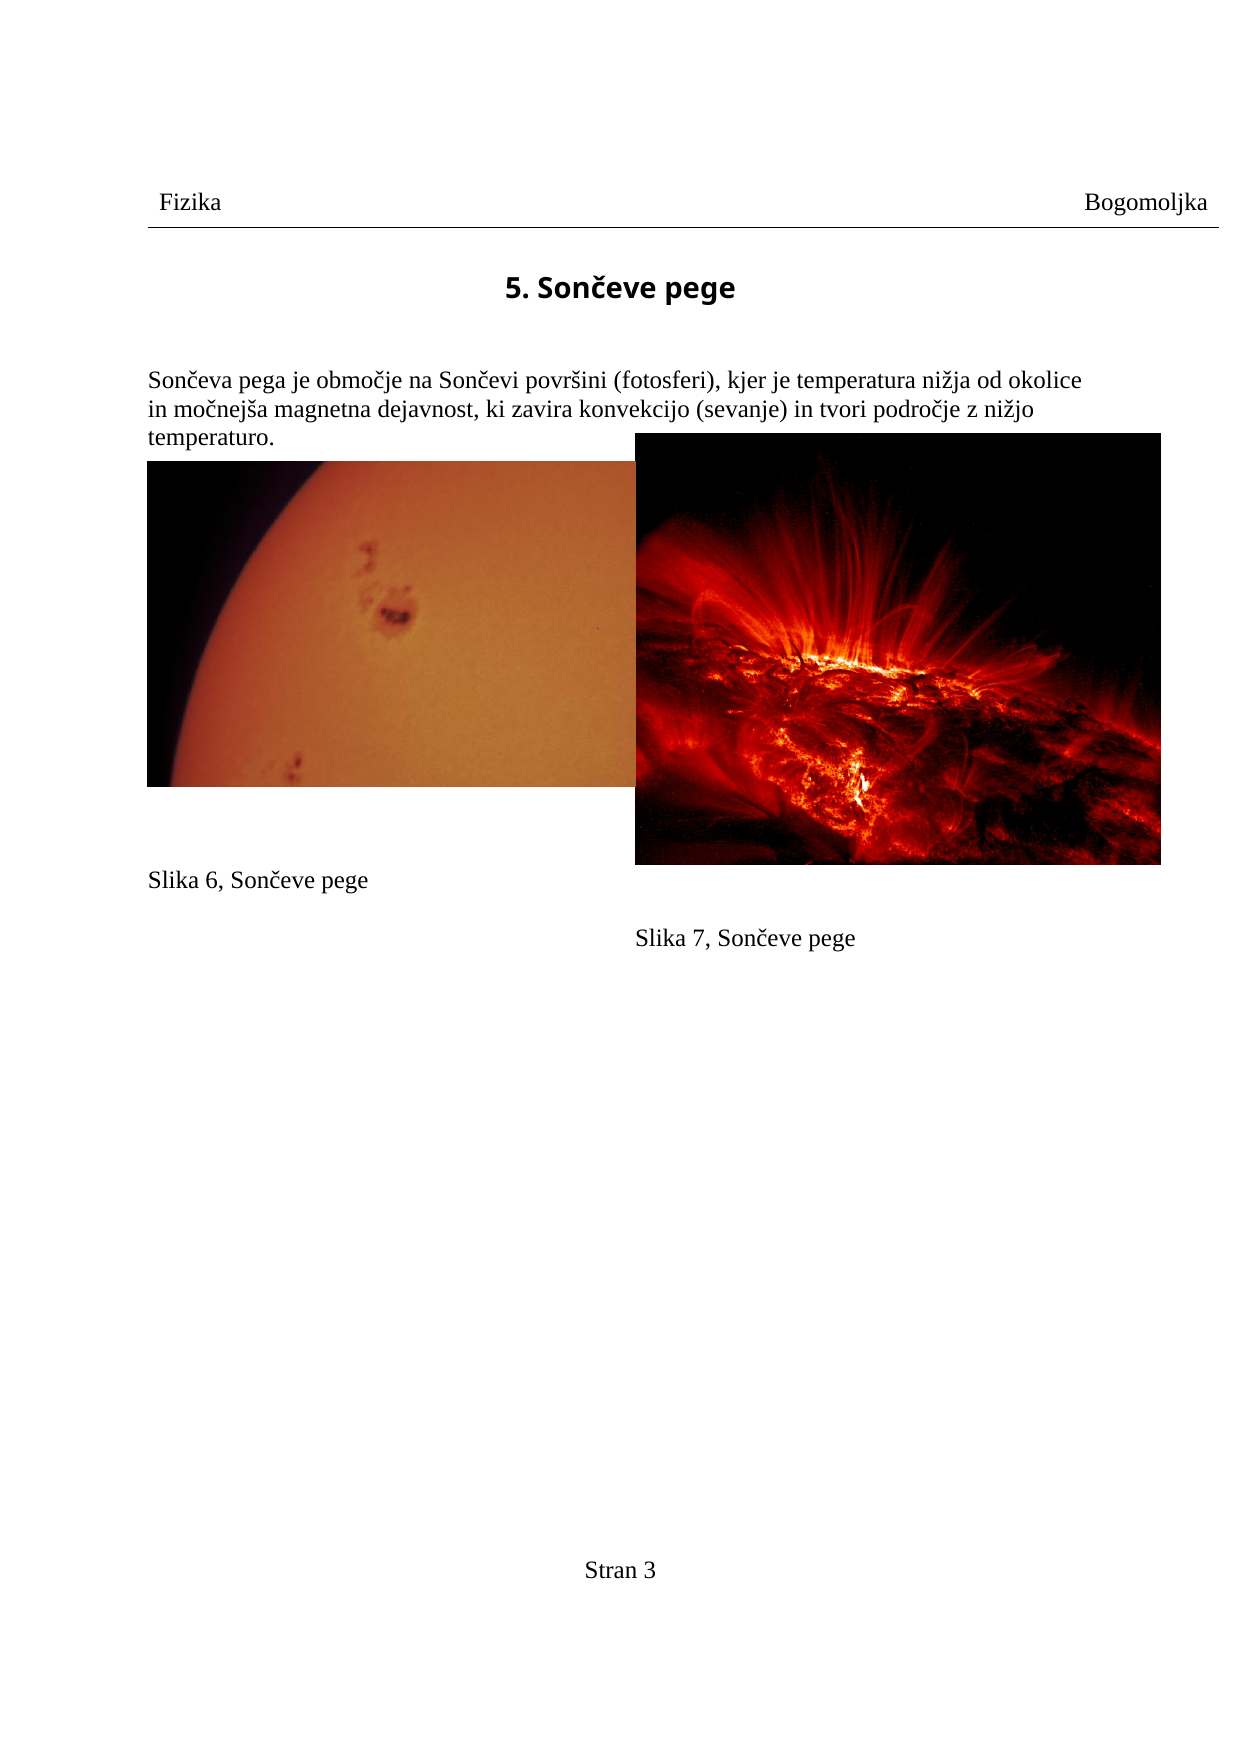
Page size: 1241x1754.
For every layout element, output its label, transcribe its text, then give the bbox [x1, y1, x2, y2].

picture [147, 433, 1161, 865]
table_header Bogomoljka [678, 187, 1219, 227]
text Sončeva pega je območje na Sončevi površini (fotosferi), kjer je temperatura nižja od okolice in močnejša magnetna dejavnost, ki zavira konvekcijo (sevanje) in tvori področje z nižjo temperaturo. [148, 365, 1093, 451]
text Slika 6, Sončeve pege [148, 787, 1093, 894]
table_header Fizika [148, 187, 678, 227]
table_header Stran 3 [47, 1555, 1193, 1596]
text Slika 7, Sončeve pege [148, 923, 1093, 951]
text 5. Sončeve pege [148, 268, 1093, 307]
